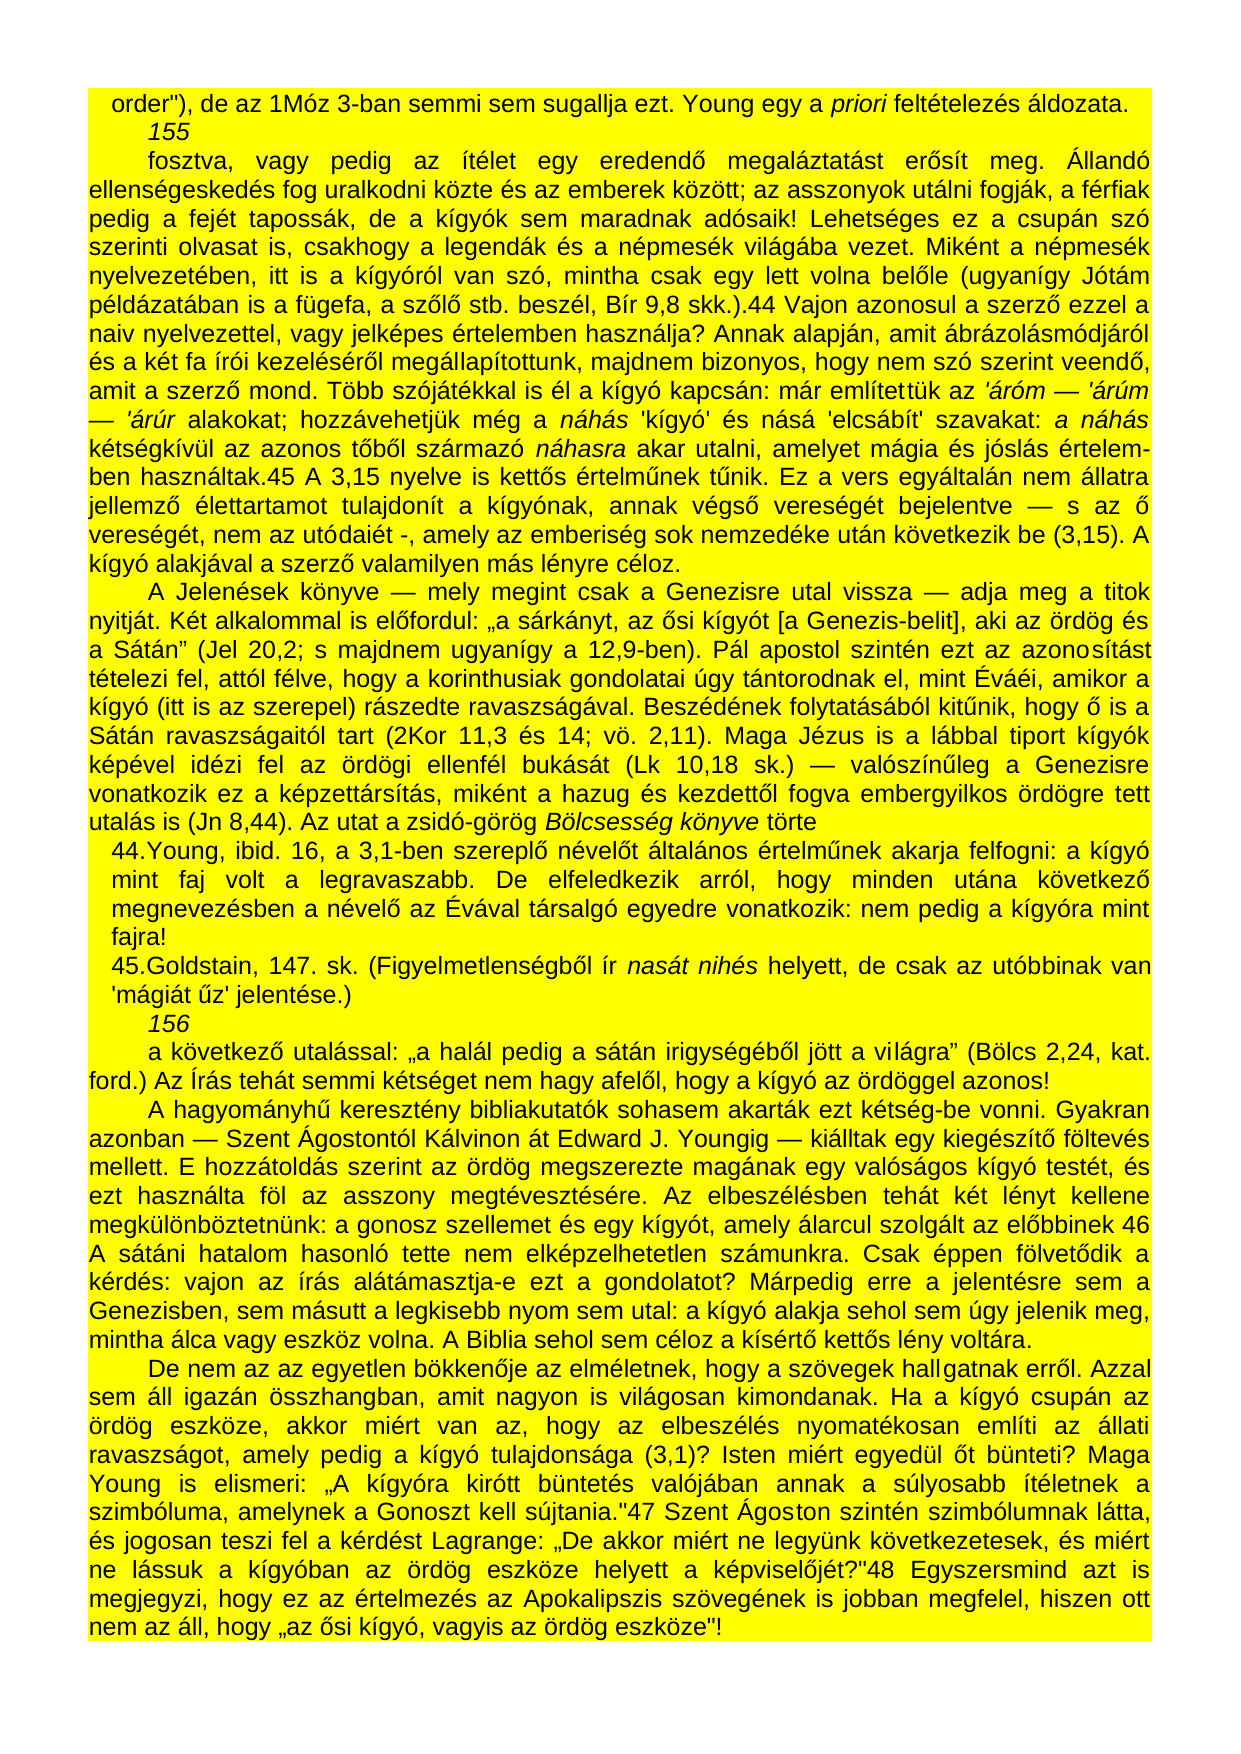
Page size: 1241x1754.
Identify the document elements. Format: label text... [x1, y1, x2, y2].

text a következő utalással: „a halál pedig a sátán irigységéből jött a vi­lágra” (Bölcs 2,24, kat. ford.) Az Írás tehát semmi kétséget nem hagy afelől, hogy a kígyó az ördöggel azonos! [88, 1037, 1152, 1095]
text A Jelenések könyve ― mely megint csak a Genezisre utal vissza ― adja meg a titok nyitját. Két alkalommal is előfordul: „a sárkányt, az ősi kígyót [a Genezis-belit], aki az ördög és a Sátán” (Jel 20,2; s majdnem ugyanígy a 12,9-ben). Pál apostol szintén ezt az azono­sítást tételezi fel, attól félve, hogy a korinthusiak gondolatai úgy tántorodnak el, mint Éváéi, amikor a kígyó (itt is az szerepel) rászedte ravaszságával. Beszédének folytatásából kitűnik, hogy ő is a Sátán ravaszságaitól tart (2Kor 11,3 és 14; vö. 2,11). Maga Jézus is a lábbal tiport kígyók képével idézi fel az ördögi ellenfél bukását (Lk 10,18 sk.) ― valószínűleg a Genezisre vonatkozik ez a képzettár­sítás, miként a hazug és kezdettől fogva embergyilkos ördögre tett utalás is (Jn 8,44). Az utat a zsidó-görög Bölcsesség könyve törte [88, 577, 1152, 836]
list Goldstain, 147. sk. (Figyelmetlenségből ír nasát nihés helyett, de csak az utób­binak van 'mágiát űz' jelentése.) [88, 951, 1152, 1008]
text 156 [88, 1008, 1152, 1037]
text A hagyományhű keresztény bibliakutatók sohasem akarták ezt kétség-be vonni. Gyakran azonban ― Szent Ágostontól Kálvinon át Edward J. Youngig ― kiálltak egy kiegészítő föltevés mellett. E hozzátoldás sze­rint az ördög megszerezte magának egy valóságos kígyó testét, és ezt használta föl az asszony megtévesztésére. Az elbeszélésben tehát két lényt kellene megkülönböztetnünk: a gonosz szellemet és egy kígyót, amely álarcul szolgált az előbbinek 46 A sátáni hatalom hasonló tette nem elképzelhetetlen számunkra. Csak éppen fölvetődik a kérdés: vajon az írás alátámasztja-e ezt a gondolatot? Márpedig erre a jelentésre sem a Genezisben, sem másutt a legkisebb nyom sem utal: a kígyó alakja sehol sem úgy jelenik meg, mintha álca vagy eszköz volna. A Biblia sehol sem céloz a kísértő kettős lény voltára. [88, 1095, 1152, 1353]
list order"), de az 1Móz 3-ban semmi sem sugallja ezt. Young egy a priori feltételezés áldozata. [88, 88, 1152, 117]
text fosztva, vagy pedig az ítélet egy eredendő megaláztatást erősít meg. Állandó ellenségeskedés fog uralkodni közte és az emberek között; az asszonyok utálni fogják, a férfiak pedig a fejét tapossák, de a kígyók sem maradnak adósaik! Lehetséges ez a csupán szó szerinti olvasat is, csakhogy a legendák és a népmesék világába vezet. Miként a népmesék nyelvezetében, itt is a kígyóról van szó, mintha csak egy lett volna belőle (ugyanígy Jótám példázatában is a fügefa, a szőlő stb. beszél, Bír 9,8 skk.).44 Vajon azonosul a szerző ezzel a naiv nyelvezettel, vagy jelképes értelemben használja? Annak alapján, amit ábrázolásmódjáról és a két fa írói kezeléséről megál­lapítottunk, majdnem bizonyos, hogy nem szó szerint veendő, amit a szerző mond. Több szójátékkal is él a kígyó kapcsán: már említet­tük az 'áróm ― 'árúm ― 'árúr alakokat; hozzávehetjük még a náhás 'kígyó' és násá 'elcsábít' szavakat: a náhás kétségkívül az azonos tőből származó náhasra akar utalni, amelyet mágia és jóslás értelem-ben használtak.45 A 3,15 nyelve is kettős értelműnek tűnik. Ez a vers egyáltalán nem állatra jellemző élettartamot tulajdonít a kígyónak, annak végső vereségét bejelentve ― s az ő vereségét, nem az utó­daiét -, amely az emberiség sok nemzedéke után következik be (3,15). A kígyó alakjával a szerző valamilyen más lényre céloz. [88, 146, 1152, 577]
text 155 [88, 117, 1152, 146]
list Young, ibid. 16, a 3,1-ben szereplő névelőt általános értelműnek akarja felfogni: a kígyó mint faj volt a legravaszabb. De elfeledkezik arról, hogy minden utána következő megnevezésben a névelő az Évával társalgó egyedre vonatkozik: nem pedig a kígyóra mint fajra! [88, 836, 1152, 951]
text De nem az az egyetlen bökkenője az elméletnek, hogy a szövegek hall­gatnak erről. Azzal sem áll igazán összhangban, amit nagyon is világosan kimondanak. Ha a kígyó csupán az ördög eszköze, akkor miért van az, hogy az elbeszélés nyomatékosan említi az állati ravaszságot, amely pe­dig a kígyó tulajdonsága (3,1)? Isten miért egyedül őt bünteti? Maga Young is elismeri: „A kígyóra kirótt büntetés valójában annak a súlyosabb ítéletnek a szimbóluma, amelynek a Gonoszt kell sújtania."47 Szent Ágos­ton szintén szimbólumnak látta, és jogosan teszi fel a kérdést Lagrange: „De akkor miért ne legyünk következetesek, és miért ne lássuk a kígyóban az ördög eszköze helyett a képviselőjét?"48 Egyszersmind azt is megjegy­zi, hogy ez az értelmezés az Apokalipszis szövegének is jobban megfelel, hiszen ott nem az áll, hogy „az ősi kígyó, vagyis az ördög eszköze"! [88, 1353, 1152, 1641]
